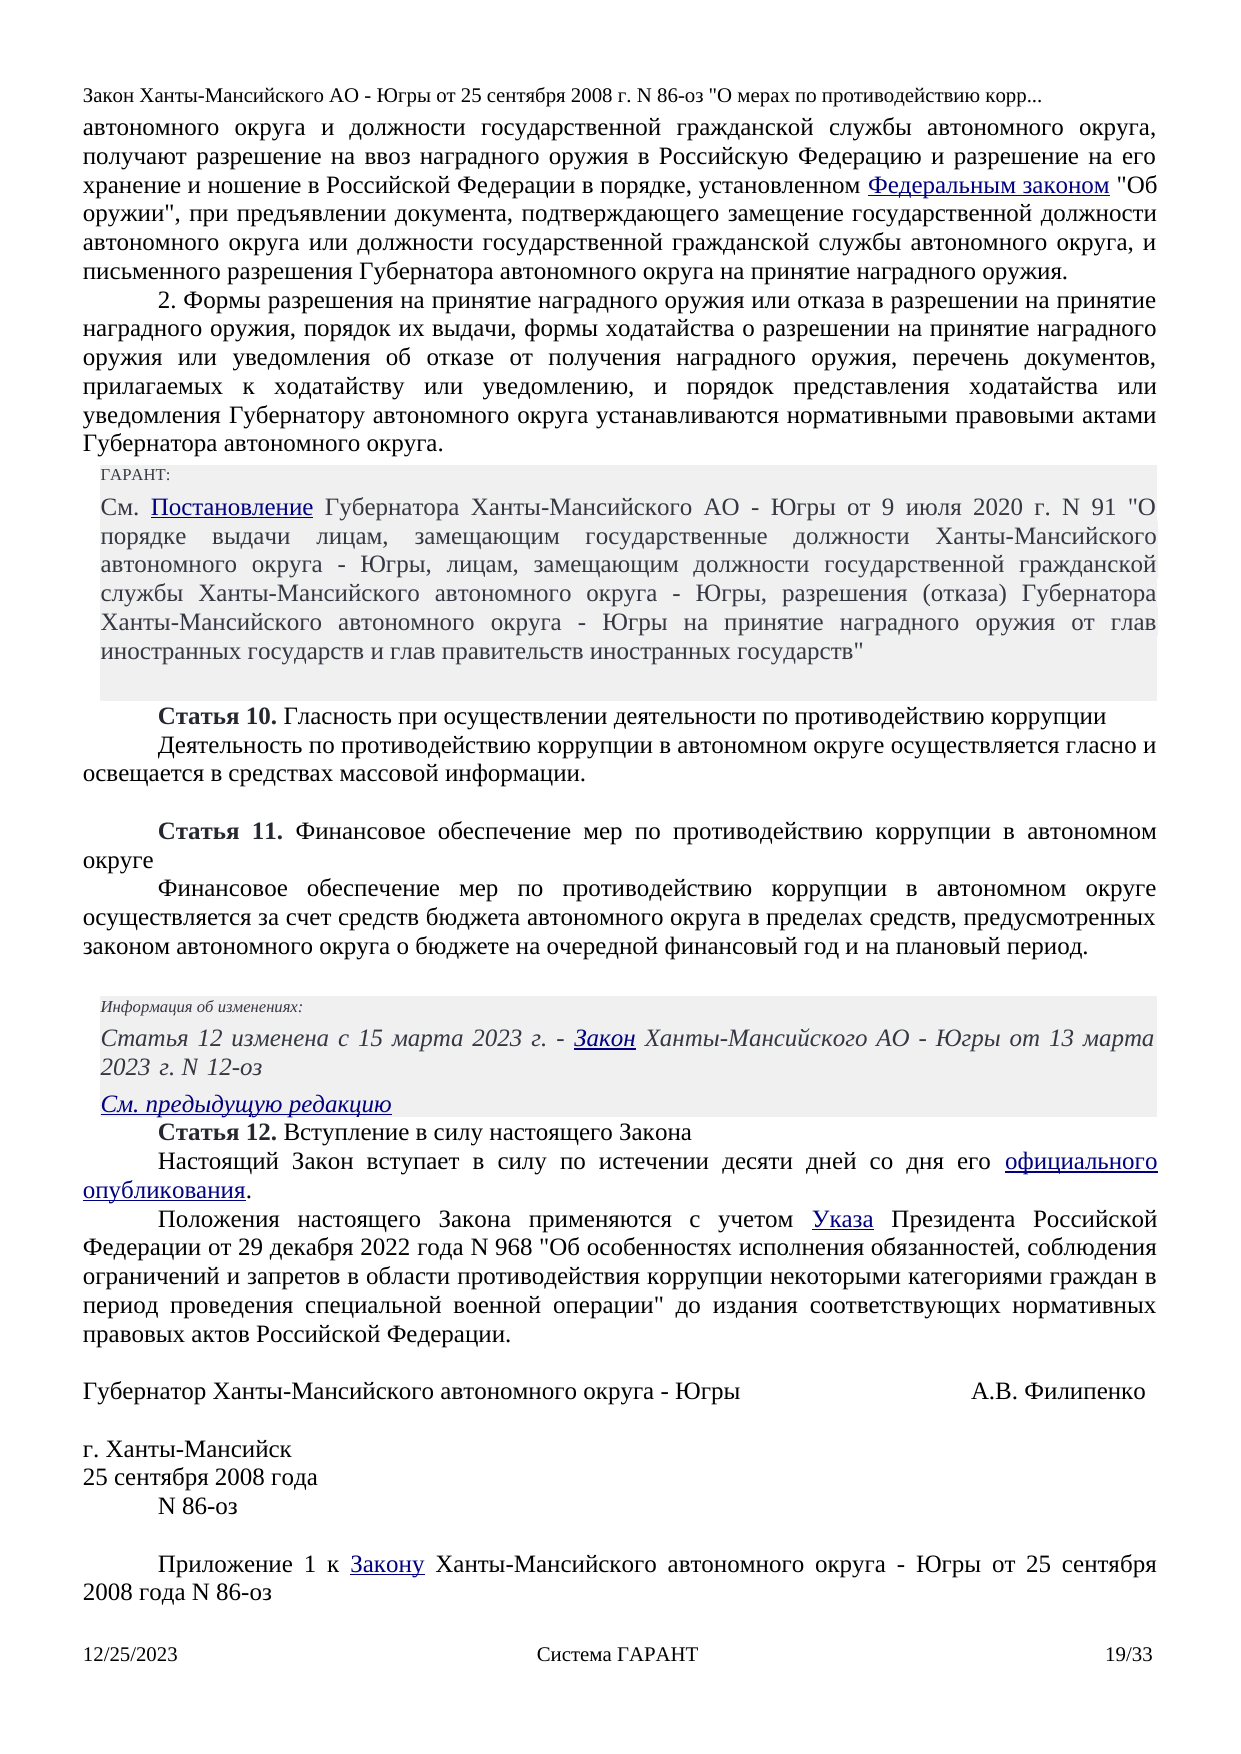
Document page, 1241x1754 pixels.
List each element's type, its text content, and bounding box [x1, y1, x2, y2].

text Статья 12 изменена с 15 марта 2023 г. - Закон Ханты-Мансийского АО - Югры от 13 марта 2023 г. N 12-оз [265, 1052, 1157, 1081]
table_header Губернатор Ханты-Мансийского автономного округа - Югры [83, 1376, 791, 1405]
text 25 сентября 2008 года [83, 1462, 1157, 1491]
text См. предыдущую редакцию [394, 1089, 1157, 1117]
text 2. Формы разрешения на принятие наградного оружия или отказа в разрешении на принятие наградного оружия, порядок их выдачи, формы ходатайства о разрешении на принятие наградного оружия или уведомления об отказе от получения наградного оружия, перечень документов, прилагаемых к ходатайству или уведомлению, и порядок представления ходатайства или уведомления Губернатору автономного округа устанавливаются нормативными правовыми актами Губернатора автономного округа. [83, 285, 1157, 457]
text Статья 12. Вступление в силу настоящего Закона [83, 1117, 1157, 1146]
table_header А.В. Филипенко [791, 1376, 1146, 1405]
text Приложение 1 к Закону Ханты-Мансийского автономного округа - Югры от 25 сентября 2008 года N 86-оз [83, 1549, 1157, 1606]
text Положения настоящего Закона применяются с учетом Указа Президента Российской Федерации от 29 декабря 2022 года N 968 "Об особенностях исполнения обязанностей, соблюдения ограничений и запретов в области противодействия коррупции некоторыми категориями граждан в период проведения специальной военной операции" до издания соответствующих нормативных правовых актов Российской Федерации. [83, 1204, 1157, 1347]
text N 86-оз [83, 1491, 1157, 1520]
text автономного округа и должности государственной гражданской службы автономного округа, получают разрешение на ввоз наградного оружия в Российскую Федерацию и разрешение на его хранение и ношение в Российской Федерации в порядке, установленном Федеральным законом "Об оружии", при предъявлении документа, подтверждающего замещение государственной должности автономного округа или должности государственной гражданской службы автономного округа, и письменного разрешения Губернатора автономного округа на принятие наградного оружия. [83, 112, 1157, 285]
text Деятельность по противодействию коррупции в автономном округе осуществляется гласно и освещается в средствах массовой информации. [83, 730, 1157, 787]
text г. Ханты-Мансийск [83, 1434, 1157, 1462]
text Финансовое обеспечение мер по противодействию коррупции в автономном округе осуществляется за счет средств бюджета автономного округа в пределах средств, предусмотренных законом автономного округа о бюджете на очередной финансовый год и на плановый период. [83, 873, 1157, 960]
text Статья 10. Гласность при осуществлении деятельности по противодействию коррупции [83, 701, 1157, 730]
text ГАРАНТ: [170, 465, 1157, 484]
text Статья 11. Финансовое обеспечение мер по противодействию коррупции в автономном округе [83, 816, 1157, 873]
text Настоящий Закон вступает в силу по истечении десяти дней со дня его официального опубликования. [83, 1146, 1157, 1204]
text Информация об изменениях: [305, 996, 1157, 1016]
